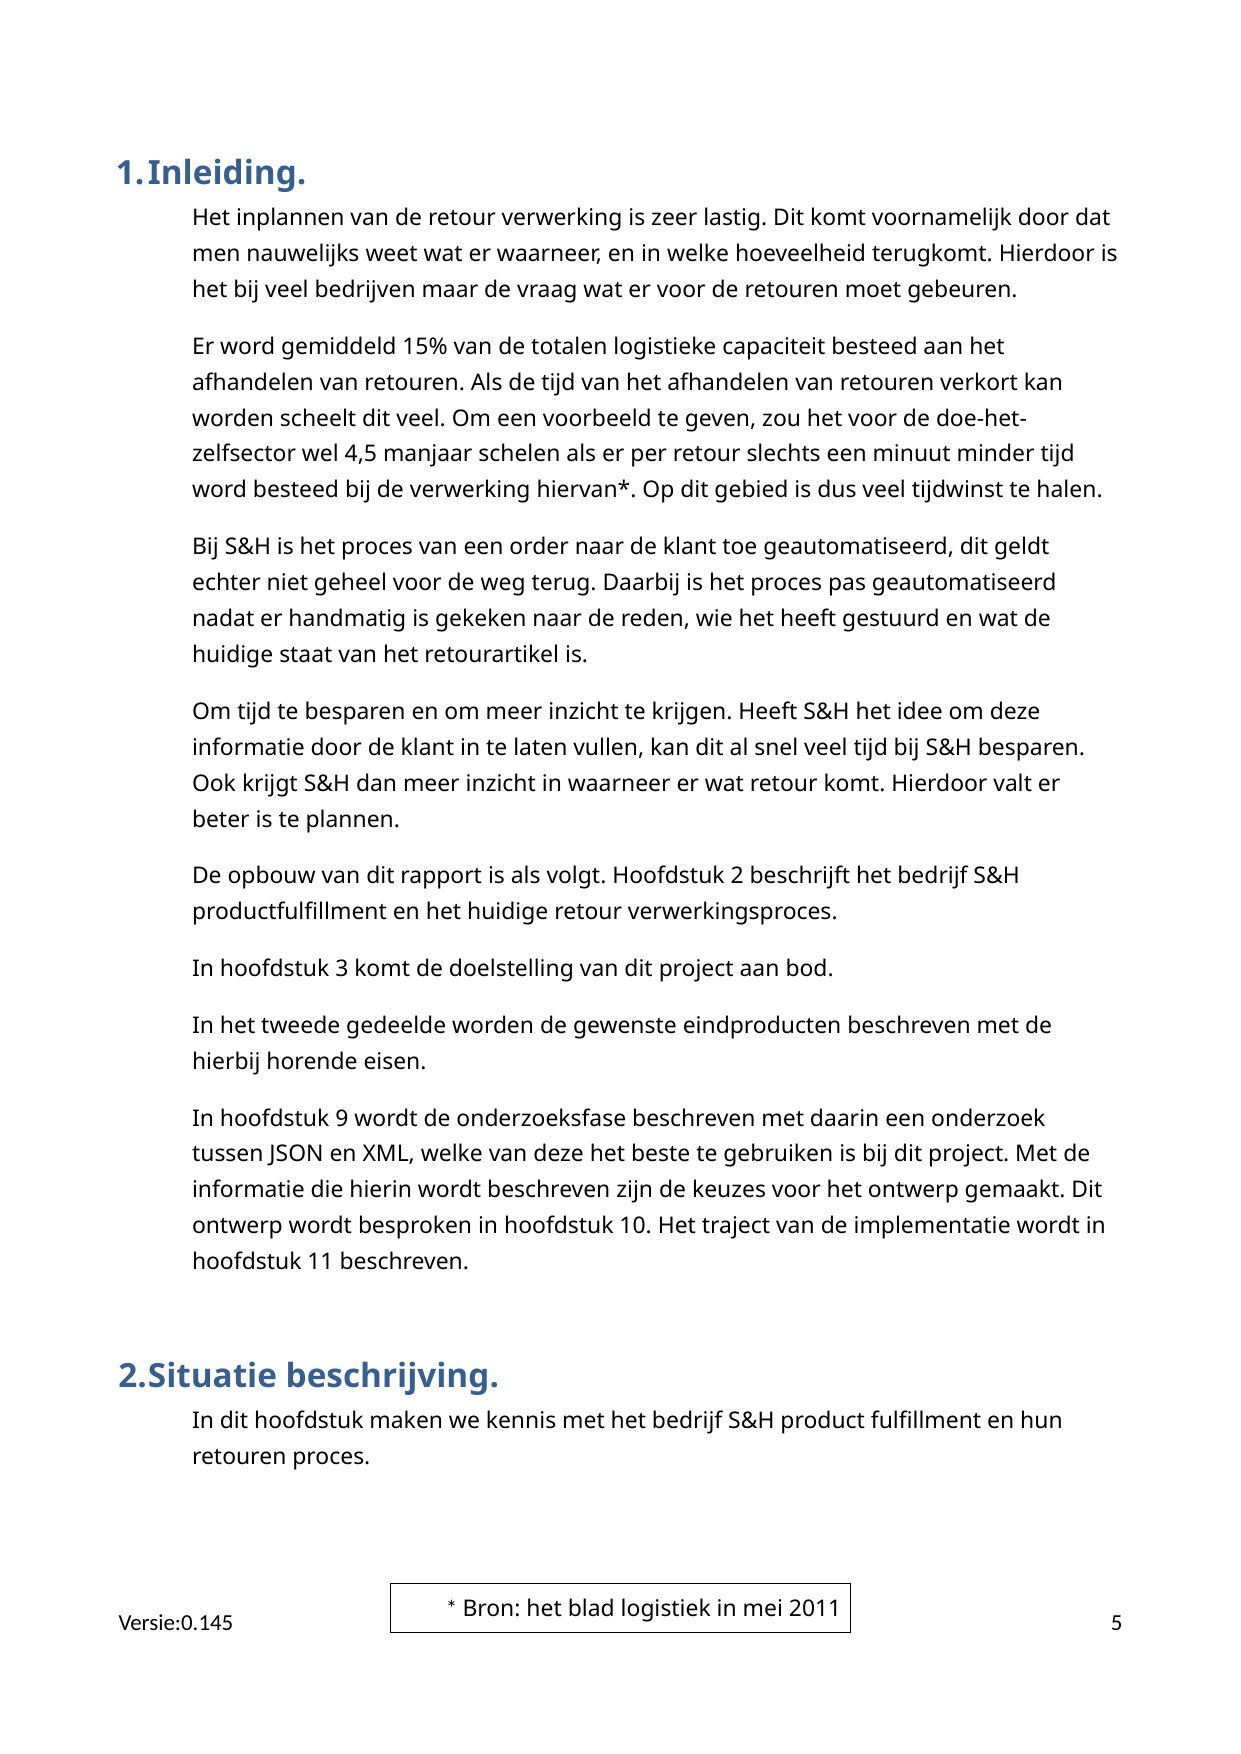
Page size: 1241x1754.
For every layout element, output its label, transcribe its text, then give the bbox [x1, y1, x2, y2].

text In hoofdstuk 9 wordt de onderzoeksfase beschreven met daarin een onderzoek tussen JSON en XML, welke van deze het beste te gebruiken is bij dit project. Met de informatie die hierin wordt beschreven zijn de keuzes voor het ontwerp gemaakt. Dit ontwerp wordt besproken in hoofdstuk 10. Het traject van de implementatie wordt in hoofdstuk 11 beschreven. [192, 1101, 1122, 1276]
text In hoofdstuk 3 komt de doelstelling van dit project aan bod. [192, 952, 1122, 983]
text Er word gemiddeld 15% van de totalen logistieke capaciteit besteed aan het afhandelen van retouren. Als de tijd van het afhandelen van retouren verkort kan worden scheelt dit veel. Om een voorbeeld te geven, zou het voor de doe-het-zelfsector wel 4,5 manjaar schelen als er per retour slechts een minuut minder tijd word besteed bij de verwerking hiervan*. Op dit gebied is dus veel tijdwinst te halen. [192, 329, 1122, 504]
text * Bron: het blad logistiek in mei 2011 [399, 1592, 841, 1623]
subtitle Situatie beschrijving. [118, 1352, 1122, 1397]
subtitle Inleiding. [116, 149, 1122, 194]
text De opbouw van dit rapport is als volgt. Hoofdstuk 2 beschrijft het bedrijf S&H productfulfillment en het huidige retour verwerkingsproces. [192, 859, 1122, 926]
text Bij S&H is het proces van een order naar de klant toe geautomatiseerd, dit geldt echter niet geheel voor de weg terug. Daarbij is het proces pas geautomatiseerd nadat er handmatig is gekeken naar de reden, wie het heeft gestuurd en wat de huidige staat van het retourartikel is. [192, 530, 1122, 669]
text Om tijd te besparen en om meer inzicht te krijgen. Heeft S&H het idee om deze informatie door de klant in te laten vullen, kan dit al snel veel tijd bij S&H besparen. Ook krijgt S&H dan meer inzicht in waarneer er wat retour komt. Hierdoor valt er beter is te plannen. [192, 695, 1122, 834]
text In dit hoofdstuk maken we kennis met het bedrijf S&H product fulfillment en hun retouren proces. [192, 1404, 1122, 1471]
text Het inplannen van de retour verwerking is zeer lastig. Dit komt voornamelijk door dat men nauwelijks weet wat er waarneer, en in welke hoeveelheid terugkomt. Hierdoor is het bij veel bedrijven maar de vraag wat er voor de retouren moet gebeuren. [192, 201, 1122, 304]
text In het tweede gedeelde worden de gewenste eindproducten beschreven met de hierbij horende eisen. [192, 1009, 1122, 1076]
